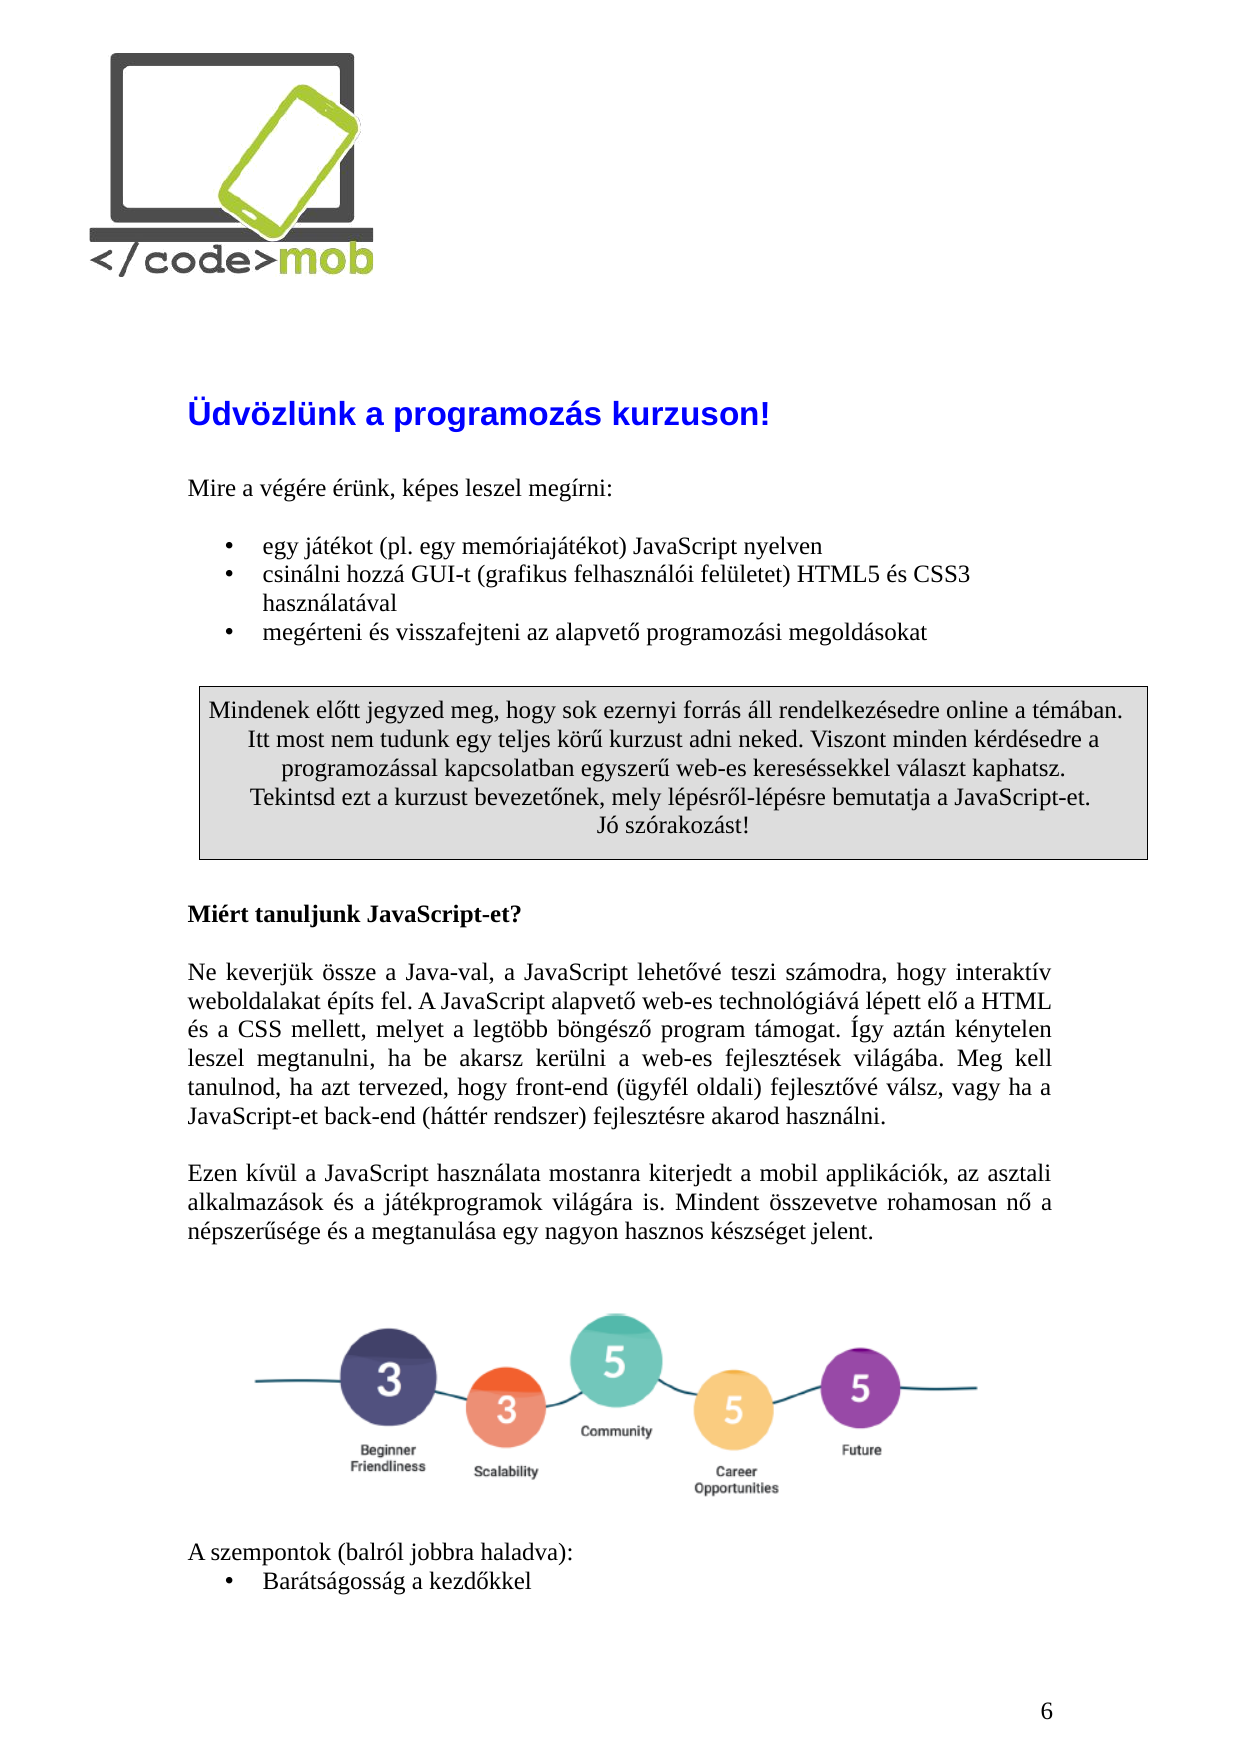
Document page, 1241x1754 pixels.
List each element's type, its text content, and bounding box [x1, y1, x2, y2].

text Miért tanuljunk JavaScript-et? [187, 899, 1053, 928]
text Jó szórakozást! [208, 810, 1138, 839]
picture [89, 53, 374, 277]
list megérteni és visszafejteni az alapvető programozási megoldásokat [225, 617, 1053, 646]
text Ne keverjük össze a Java-val, a JavaScript lehetővé teszi számodra, hogy interaktív weboldalakat építs fel. A JavaScript alapvető web-es technológiává lépett elő a HTML és a CSS mellett, melyet a legtöbb böngésző program támogat. Így aztán kénytelen leszel megtanulni, ha be akarsz kerülni a web-es fejlesztések világába. Meg kell tanulnod, ha azt tervezed, hogy front-end (ügyfél oldali) fejlesztővé válsz, vagy ha a JavaScript-et back-end (háttér rendszer) fejlesztésre akarod használni. [187, 957, 1053, 1129]
text Itt most nem tudunk egy teljes körű kurzust adni neked. Viszont minden kérdésedre a programozással kapcsolatban egyszerű web-es kereséssekkel választ kaphatsz. [208, 724, 1138, 782]
picture [251, 1302, 989, 1509]
list csinálni hozzá GUI-t (grafikus felhasználói felületet) HTML5 és CSS3 használatával [225, 559, 1053, 617]
text Mindenek előtt jegyzed meg, hogy sok ezernyi forrás áll rendelkezésedre online a témában. [208, 695, 1138, 724]
text A szempontok (balról jobbra haladva): [187, 1537, 1053, 1566]
list Barátságosság a kezdőkkel [225, 1566, 1053, 1594]
text Ezen kívül a JavaScript használata mostanra kiterjedt a mobil applikációk, az asztali alkalmazások és a játékprogramok világára is. Mindent összevetve rohamosan nő a népszerűsége és a megtanulása egy nagyon hasznos készséget jelent. [187, 1158, 1053, 1244]
subtitle Üdvözlünk a programozás kurzuson! [187, 394, 1053, 432]
list egy játékot (pl. egy memóriajátékot) JavaScript nyelven [225, 531, 1053, 559]
text Tekintsd ezt a kurzust bevezetőnek, mely lépésről-lépésre bemutatja a JavaScript-et. [208, 782, 1138, 810]
text Mire a végére érünk, képes leszel megírni: [187, 473, 1053, 502]
